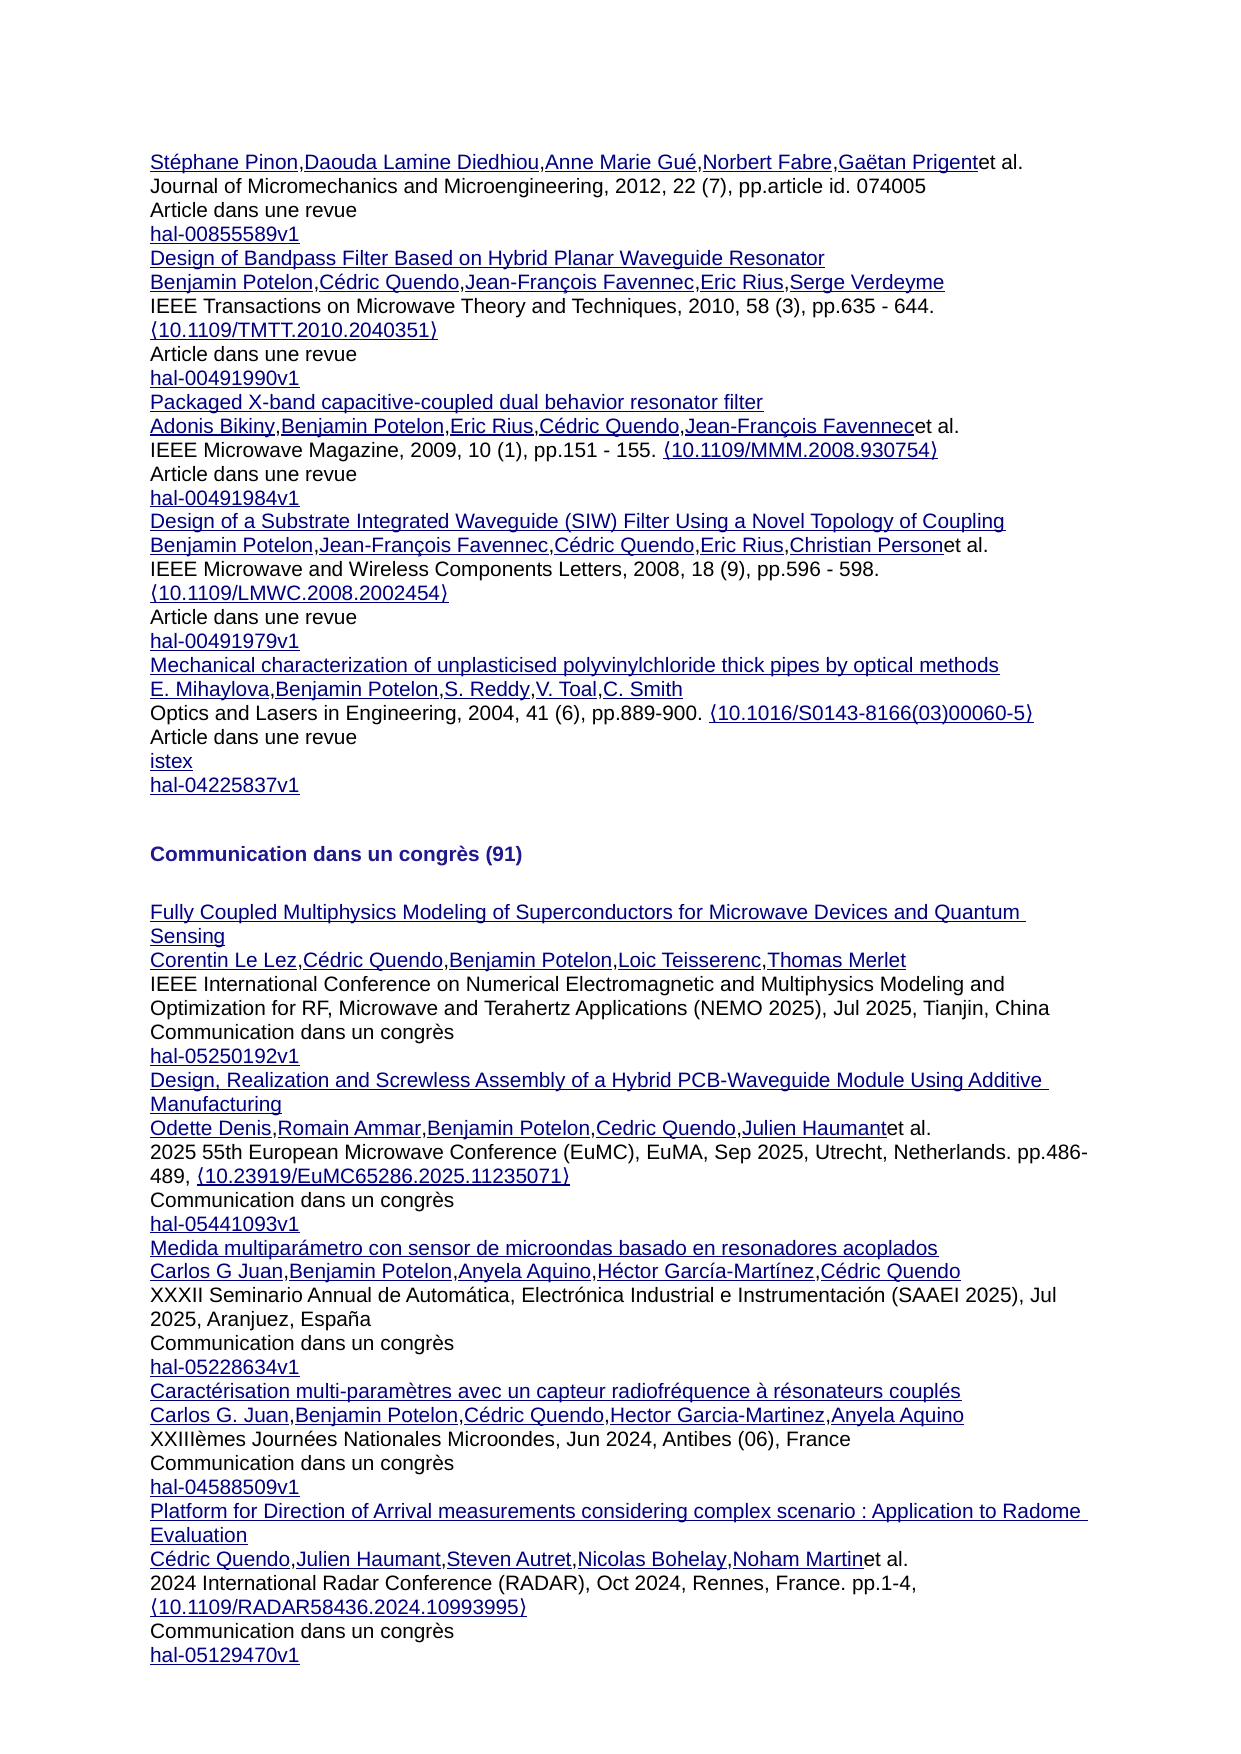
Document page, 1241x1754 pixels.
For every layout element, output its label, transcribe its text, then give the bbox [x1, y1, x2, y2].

table_header Fully Coupled Multiphysics Modeling of Superconductors for Microwave Devices and Quantum Sensing Corentin Le Lez,Cédric Quendo,Benjamin Potelon,Loic Teisserenc,Thomas Merlet IEEE International Conference on Numerical Electromagnetic and Multiphysics Modeling and Optimization for RF, Microwave and Terahertz Applications (NEMO 2025), Jul 2025, Tianjin, China Communication dans un congrès hal-05250192v1 [150, 900, 1090, 1068]
table_cell Stéphane Pinon,Daouda Lamine Diedhiou,Anne Marie Gué,Norbert Fabre,Gaëtan Prigentet al. Journal of Micromechanics and Microengineering, 2012, 22 (7), pp.article id. 074005 Article dans une revue hal-00855589v1 [150, 150, 1090, 246]
table_cell Platform for Direction of Arrival measurements considering complex scenario : Application to Radome Evaluation Cédric Quendo,Julien Haumant,Steven Autret,Nicolas Bohelay,Noham Martinet al. 2024 International Radar Conference (RADAR), Oct 2024, Rennes, France. pp.1-4, ⟨10.1109/RADAR58436.2024.10993995⟩ Communication dans un congrès hal-05129470v1 [150, 1499, 1090, 1667]
table_cell Design, Realization and Screwless Assembly of a Hybrid PCB-Waveguide Module Using Additive Manufacturing Odette Denis,Romain Ammar,Benjamin Potelon,Cedric Quendo,Julien Haumantet al. 2025 55th European Microwave Conference (EuMC), EuMA, Sep 2025, Utrecht, Netherlands. pp.486-489, ⟨10.23919/EuMC65286.2025.11235071⟩ Communication dans un congrès hal-05441093v1 [150, 1068, 1090, 1235]
table_cell Mechanical characterization of unplasticised polyvinylchloride thick pipes by optical methods E. Mihaylova,Benjamin Potelon,S. Reddy,V. Toal,C. Smith Optics and Lasers in Engineering, 2004, 41 (6), pp.889-900. ⟨10.1016/S0143-8166(03)00060-5⟩ Article dans une revue istex hal-04225837v1 [150, 653, 1090, 797]
table_cell Packaged X-band capacitive-coupled dual behavior resonator filter Adonis Bikiny,Benjamin Potelon,Eric Rius,Cédric Quendo,Jean-François Favennecet al. IEEE Microwave Magazine, 2009, 10 (1), pp.151 - 155. ⟨10.1109/MMM.2008.930754⟩ Article dans une revue hal-00491984v1 [150, 390, 1090, 509]
subtitle Communication dans un congrès (91) [150, 842, 1090, 866]
table_cell Design of a Substrate Integrated Waveguide (SIW) Filter Using a Novel Topology of Coupling Benjamin Potelon,Jean-François Favennec,Cédric Quendo,Eric Rius,Christian Personet al. IEEE Microwave and Wireless Components Letters, 2008, 18 (9), pp.596 - 598. ⟨10.1109/LMWC.2008.2002454⟩ Article dans une revue hal-00491979v1 [150, 509, 1090, 653]
table_cell Medida multiparámetro con sensor de microondas basado en resonadores acoplados Carlos G Juan,Benjamin Potelon,Anyela Aquino,Héctor García-Martínez,Cédric Quendo XXXII Seminario Annual de Automática, Electrónica Industrial e Instrumentación (SAAEI 2025), Jul 2025, Aranjuez, España Communication dans un congrès hal-05228634v1 [150, 1235, 1090, 1379]
table_cell Design of Bandpass Filter Based on Hybrid Planar Waveguide Resonator Benjamin Potelon,Cédric Quendo,Jean-François Favennec,Eric Rius,Serge Verdeyme IEEE Transactions on Microwave Theory and Techniques, 2010, 58 (3), pp.635 - 644. ⟨10.1109/TMTT.2010.2040351⟩ Article dans une revue hal-00491990v1 [150, 246, 1090, 389]
table_cell Caractérisation multi-paramètres avec un capteur radiofréquence à résonateurs couplés Carlos G. Juan,Benjamin Potelon,Cédric Quendo,Hector Garcia-Martinez,Anyela Aquino XXIIIèmes Journées Nationales Microondes, Jun 2024, Antibes (06), France Communication dans un congrès hal-04588509v1 [150, 1379, 1090, 1499]
